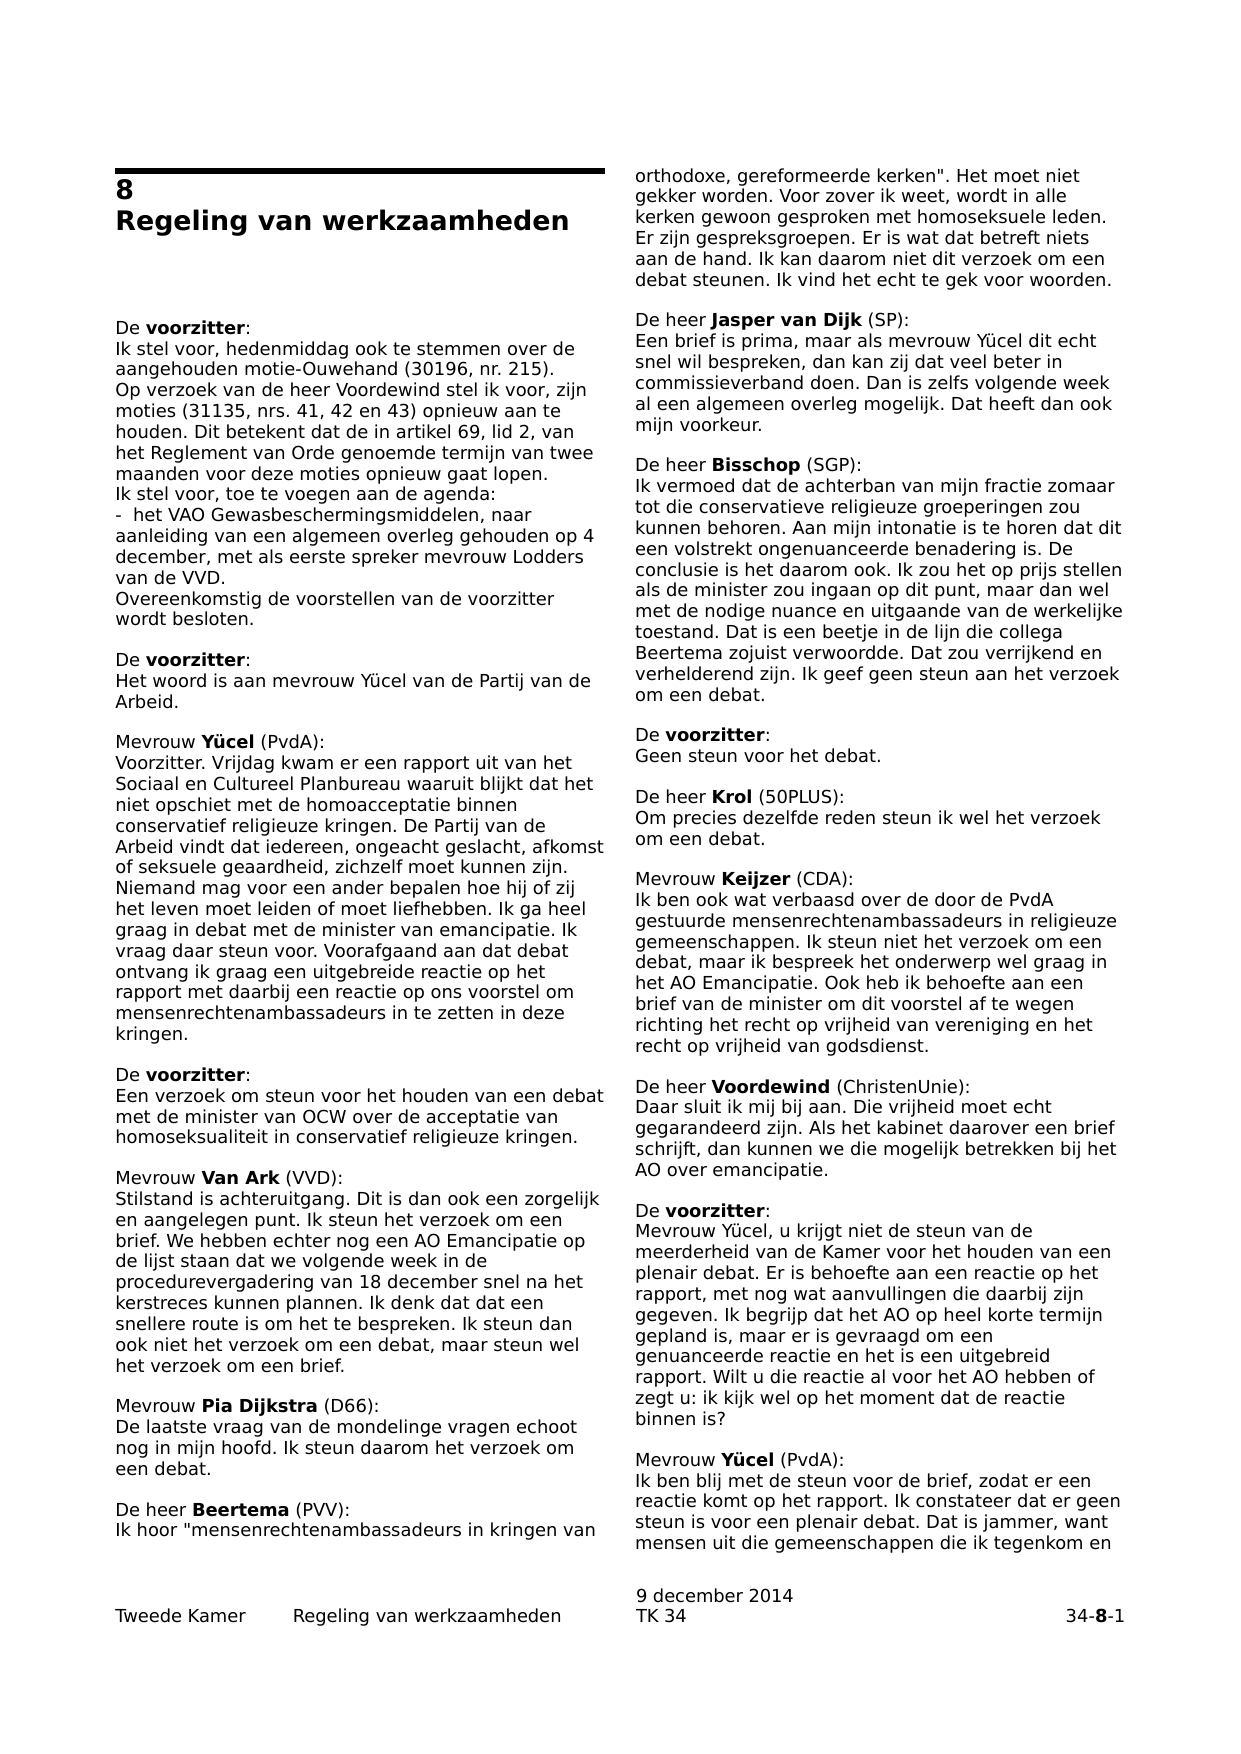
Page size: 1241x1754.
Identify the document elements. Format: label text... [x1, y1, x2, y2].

text Stilstand is achteruitgang. Dit is dan ook een zorgelijk en aangelegen punt. Ik steun het verzoek om een brief. We hebben echter nog een AO Emancipatie op de lijst staan dat we volgende week in de procedurevergadering van 18 december snel na het kerstreces kunnen plannen. Ik denk dat dat een snellere route is om het te bespreken. Ik steun dan ook niet het verzoek om een debat, maar steun wel het verzoek om een brief. [115, 1189, 605, 1376]
text Ik ben blij met de steun voor de brief, zodat er een reactie komt op het rapport. Ik constateer dat er geen steun is voor een plenair debat. Dat is jammer, want mensen uit die gemeenschappen die ik tegenkom en [635, 1470, 1125, 1554]
text Ik stel voor, toe te voegen aan de agenda: [115, 484, 605, 505]
text Mevrouw Pia Dijkstra (D66): [115, 1396, 605, 1417]
text De laatste vraag van de mondelinge vragen echoot nog in mijn hoofd. Ik steun daarom het verzoek om een debat. [115, 1417, 605, 1479]
text Het woord is aan mevrouw Yücel van de Partij van de Arbeid. [115, 671, 605, 712]
text De voorzitter: [115, 318, 605, 338]
text De voorzitter: [635, 1201, 1125, 1221]
text Mevrouw Yücel (PvdA): [115, 732, 605, 753]
text Mevrouw Yücel, u krijgt niet de steun van de meerderheid van de Kamer voor het houden van een plenair debat. Er is behoefte aan een reactie op het rapport, met nog wat aanvullingen die daarbij zijn gegeven. Ik begrijp dat het AO op heel korte termijn gepland is, maar er is gevraagd om een genuanceerde reactie en het is een uitgebreid rapport. Wilt u die reactie al voor het AO hebben of zegt u: ik kijk wel op het moment dat de reactie binnen is? [635, 1221, 1125, 1429]
text orthodoxe, gereformeerde kerken". Het moet niet gekker worden. Voor zover ik weet, wordt in alle kerken gewoon gesproken met homoseksuele leden. Er zijn gespreksgroepen. Er is wat dat betreft niets aan de hand. Ik kan daarom niet dit verzoek om een debat steunen. Ik vind het echt te gek voor woorden. [635, 165, 1125, 290]
text Ik vermoed dat de achterban van mijn fractie zomaar tot die conservatieve religieuze groeperingen zou kunnen behoren. Aan mijn intonatie is te horen dat dit een volstrekt ongenuanceerde benadering is. De conclusie is het daarom ook. Ik zou het op prijs stellen als de minister zou ingaan op dit punt, maar dan wel met de nodige nuance en uitgaande van de werkelijke toestand. Dat is een beetje in de lijn die collega Beertema zojuist verwoordde. Dat zou verrijkend en verhelderend zijn. Ik geef geen steun aan het verzoek om een debat. [635, 476, 1125, 705]
text De heer Jasper van Dijk (SP): [635, 310, 1125, 331]
text Ik ben ook wat verbaasd over de door de PvdA gestuurde mensenrechtenambassadeurs in religieuze gemeenschappen. Ik steun niet het verzoek om een debat, maar ik bespreek het onderwerp wel graag in het AO Emancipatie. Ook heb ik behoefte aan een brief van de minister om dit voorstel af te wegen richting het recht op vrijheid van vereniging en het recht op vrijheid van godsdienst. [635, 890, 1125, 1056]
text Geen steun voor het debat. [635, 746, 1125, 767]
text Mevrouw Van Ark (VVD): [115, 1168, 605, 1189]
text De heer Bisschop (SGP): [635, 455, 1125, 476]
text Op verzoek van de heer Voordewind stel ik voor, zijn moties (31135, nrs. 41, 42 en 43) opnieuw aan te houden. Dit betekent dat de in artikel 69, lid 2, van het Reglement van Orde genoemde termijn van twee maanden voor deze moties opnieuw gaat lopen. [115, 380, 605, 484]
text Ik hoor "mensenrechtenambassadeurs in kringen van [115, 1520, 605, 1541]
text De voorzitter: [635, 725, 1125, 746]
text Daar sluit ik mij bij aan. Die vrijheid moet echt gegarandeerd zijn. Als het kabinet daarover een brief schrijft, dan kunnen we die mogelijk betrekken bij het AO over emancipatie. [635, 1097, 1125, 1181]
text De heer Voordewind (ChristenUnie): [635, 1076, 1125, 1097]
title 8 Regeling van werkzaamheden [115, 174, 605, 237]
text Een brief is prima, maar als mevrouw Yücel dit echt snel wil bespreken, dan kan zij dat veel beter in commissieverband doen. Dan is zelfs volgende week al een algemeen overleg mogelijk. Dat heeft dan ook mijn voorkeur. [635, 331, 1125, 435]
list het VAO Gewasbeschermingsmiddelen, naar aanleiding van een algemeen overleg gehouden op 4 december, met als eerste spreker mevrouw Lodders van de VVD. [115, 505, 605, 588]
text Om precies dezelfde reden steun ik wel het verzoek om een debat. [635, 807, 1125, 849]
text Ik stel voor, hedenmiddag ook te stemmen over de aangehouden motie-Ouwehand (30196, nr. 215). [115, 338, 605, 380]
text De heer Krol (50PLUS): [635, 787, 1125, 807]
text De heer Beertema (PVV): [115, 1499, 605, 1520]
text Mevrouw Keijzer (CDA): [635, 869, 1125, 890]
text De voorzitter: [115, 1065, 605, 1086]
text Voorzitter. Vrijdag kwam er een rapport uit van het Sociaal en Cultureel Planbureau waaruit blijkt dat het niet opschiet met de homoacceptatie binnen conservatief religieuze kringen. De Partij van de Arbeid vindt dat iedereen, ongeacht geslacht, afkomst of seksuele geaardheid, zichzelf moet kunnen zijn. Niemand mag voor een ander bepalen hoe hij of zij het leven moet leiden of moet liefhebben. Ik ga heel graag in debat met de minister van emancipatie. Ik vraag daar steun voor. Voorafgaand aan dat debat ontvang ik graag een uitgebreide reactie op het rapport met daarbij een reactie op ons voorstel om mensenrechtenambassadeurs in te zetten in deze kringen. [115, 753, 605, 1045]
text Een verzoek om steun voor het houden van een debat met de minister van OCW over de acceptatie van homoseksualiteit in conservatief religieuze kringen. [115, 1086, 605, 1148]
text Overeenkomstig de voorstellen van de voorzitter wordt besloten. [115, 588, 605, 630]
text De voorzitter: [115, 650, 605, 671]
text Mevrouw Yücel (PvdA): [635, 1449, 1125, 1470]
